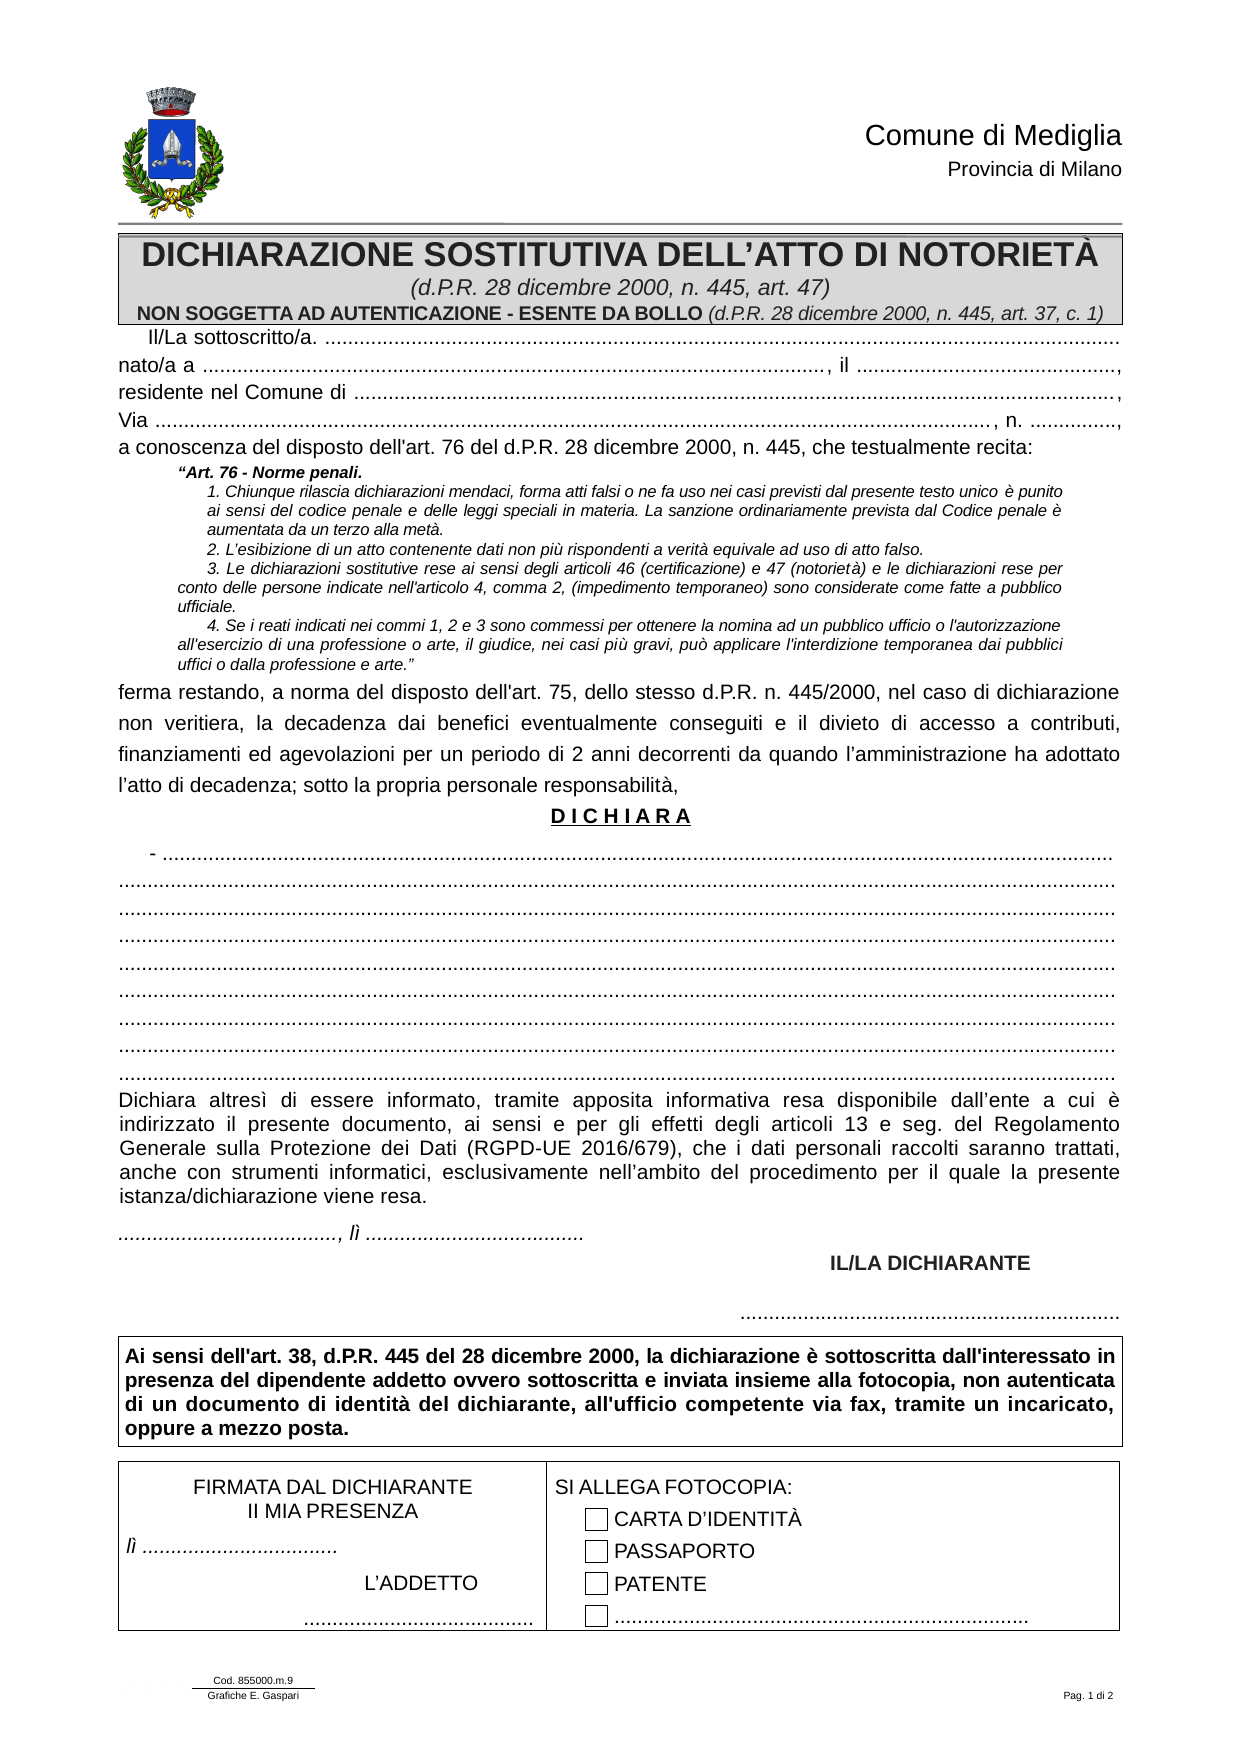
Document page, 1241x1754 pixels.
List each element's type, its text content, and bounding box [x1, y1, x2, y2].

table_header SI ALLEGA FOTOCOPIA: CARTA D’IDENTITÀ PASSAPORTO PATENTE ........................................................................ [547, 1462, 1119, 1630]
text 3. Le dichiarazioni sostitutive rese ai sensi degli articoli 46 (certificazione) e 47 (notorietà) e le dichiarazioni rese per conto delle persone indicate nell'articolo 4, comma 2, (impedimento temporaneo) sono considerate come fatte a pubblico ufficiale. [177, 558, 1063, 616]
text Il/La sottoscritto/a. .......................................................................................................................................... nato/a a ............................................................................................................, il ............................................., residente nel Comune di ...................................................................................................................................., Via ................................................................................................................................................., n. ..............., a conoscenza del disposto dell'art. 76 del d.P.R. 28 dicembre 2000, n. 445, che testualmente recita: [118, 325, 1122, 459]
text D I C H I A R A [119, 804, 1122, 828]
text ......................................, lì ...................................... [118, 1221, 1122, 1244]
text ............................................................................................................................................................................. [118, 951, 1122, 975]
text ............................................................................................................................................................................. [118, 1006, 1122, 1030]
text Comune di Mediglia [224, 118, 1122, 152]
text 2. L’esibizione di un atto contenente dati non più rispondenti a verità equivale ad uso di atto falso. [177, 539, 1063, 558]
text Dichiara altresì di essere informato, tramite apposita informativa resa disponibile dall’ente a cui è indirizzato il presente documento, ai sensi e per gli effetti degli articoli 13 e seg. del Regolamento Generale sulla Protezione dei Dati (RGPD-UE 2016/679), che i dati personali raccolti saranno trattati, anche con strumenti informatici, esclusivamente nell’ambito del procedimento per il quale la presente istanza/dichiarazione viene resa. [118, 1088, 1122, 1208]
text 1. Chiunque rilascia dichiarazioni mendaci, forma atti falsi o ne fa uso nei casi previsti dal presente testo unico è punito ai sensi del codice penale e delle leggi speciali in materia. La sanzione ordinariamente prevista dal Codice penale è aumentata da un terzo alla metà. [207, 482, 1063, 539]
text IL/LA DICHIARANTE [738, 1251, 1122, 1275]
text ............................................................................................................................................................................. [118, 1061, 1122, 1085]
text ............................................................................................................................................................................. [118, 978, 1122, 1002]
text ............................................................................................................................................................................. [118, 896, 1122, 920]
text ............................................................................................................................................................................. [118, 923, 1122, 947]
text 4. Se i reati indicati nei commi 1, 2 e 3 sono commessi per ottenere la nomina ad un pubblico ufficio o l'autorizzazione all'esercizio di una professione o arte, il giudice, nei casi più gravi, può applicare l'interdizione temporanea dai pubblici uffici o dalla professione e arte.” [177, 616, 1063, 673]
text .................................................................. [738, 1300, 1122, 1324]
picture [122, 87, 224, 219]
text ferma restando, a norma del disposto dell'art. 75, dello stesso d.P.R. n. 445/2000, nel caso di dichiarazione non veritiera, la decadenza dai benefici eventualmente conseguiti e il divieto di accesso a contributi, finanziamenti ed agevolazioni per un periodo di 2 anni decorrenti da quando l’amministrazione ha adottato l’atto di decadenza; sotto la propria personale responsabilità, [118, 680, 1122, 797]
text “Art. 76 - Norme penali. [177, 463, 1063, 482]
table_header Ai sensi dell'art. 38, d.P.R. 445 del 28 dicembre 2000, la dichiarazione è sottoscritta dall'interessato in presenza del dipendente addetto ovvero sottoscritta e inviata insieme alla fotocopia, non autenticata di un documento di identità del dichiarante, all'ufficio competente via fax, tramite un incaricato, oppure a mezzo posta. [119, 1337, 1122, 1446]
table_header FIRMATA DAL DICHIARANTE II MIA PRESENZA lì .................................. L’ADDETTO ........................................ [119, 1462, 546, 1630]
text ............................................................................................................................................................................. [118, 868, 1122, 892]
text - ..................................................................................................................................................................... [149, 841, 1122, 865]
text ............................................................................................................................................................................. [118, 1033, 1122, 1057]
text Provincia di Milano [224, 157, 1122, 181]
table_header DICHIARAZIONE SOSTITUTIVA DELL’ATTO DI NOTORIETÀ (d.P.R. 28 dicembre 2000, n. 445, art. 47) NON SOGGETTA AD AUTENTICAZIONE - ESENTE DA BOLLO (d.P.R. 28 dicembre 2000, n. 445, art. 37, c. 1) [119, 238, 1122, 324]
